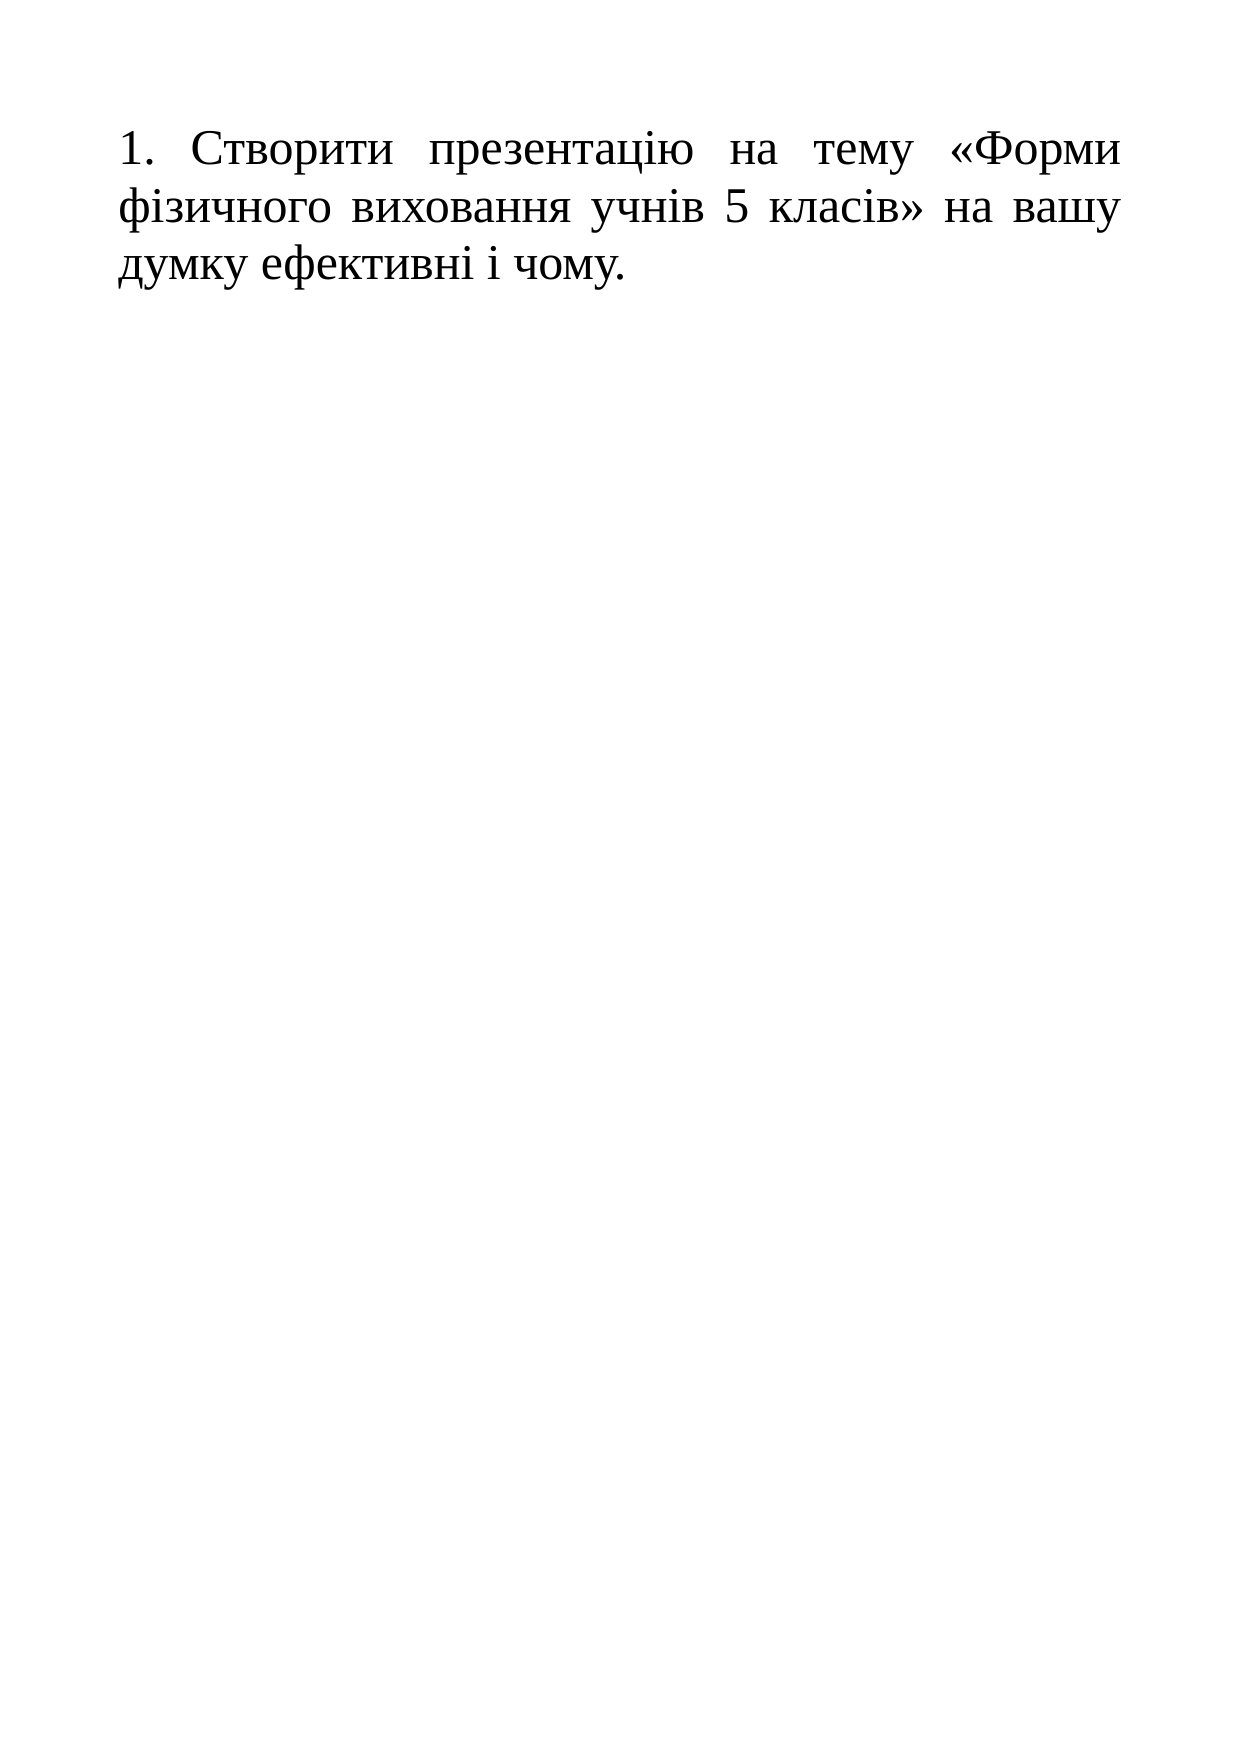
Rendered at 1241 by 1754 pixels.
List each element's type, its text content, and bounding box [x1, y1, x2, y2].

text 1. Створити презентацію на тему «Форми фізичного виховання учнів 5 класів» на вашу думку ефективні і чому. [118, 118, 1122, 291]
